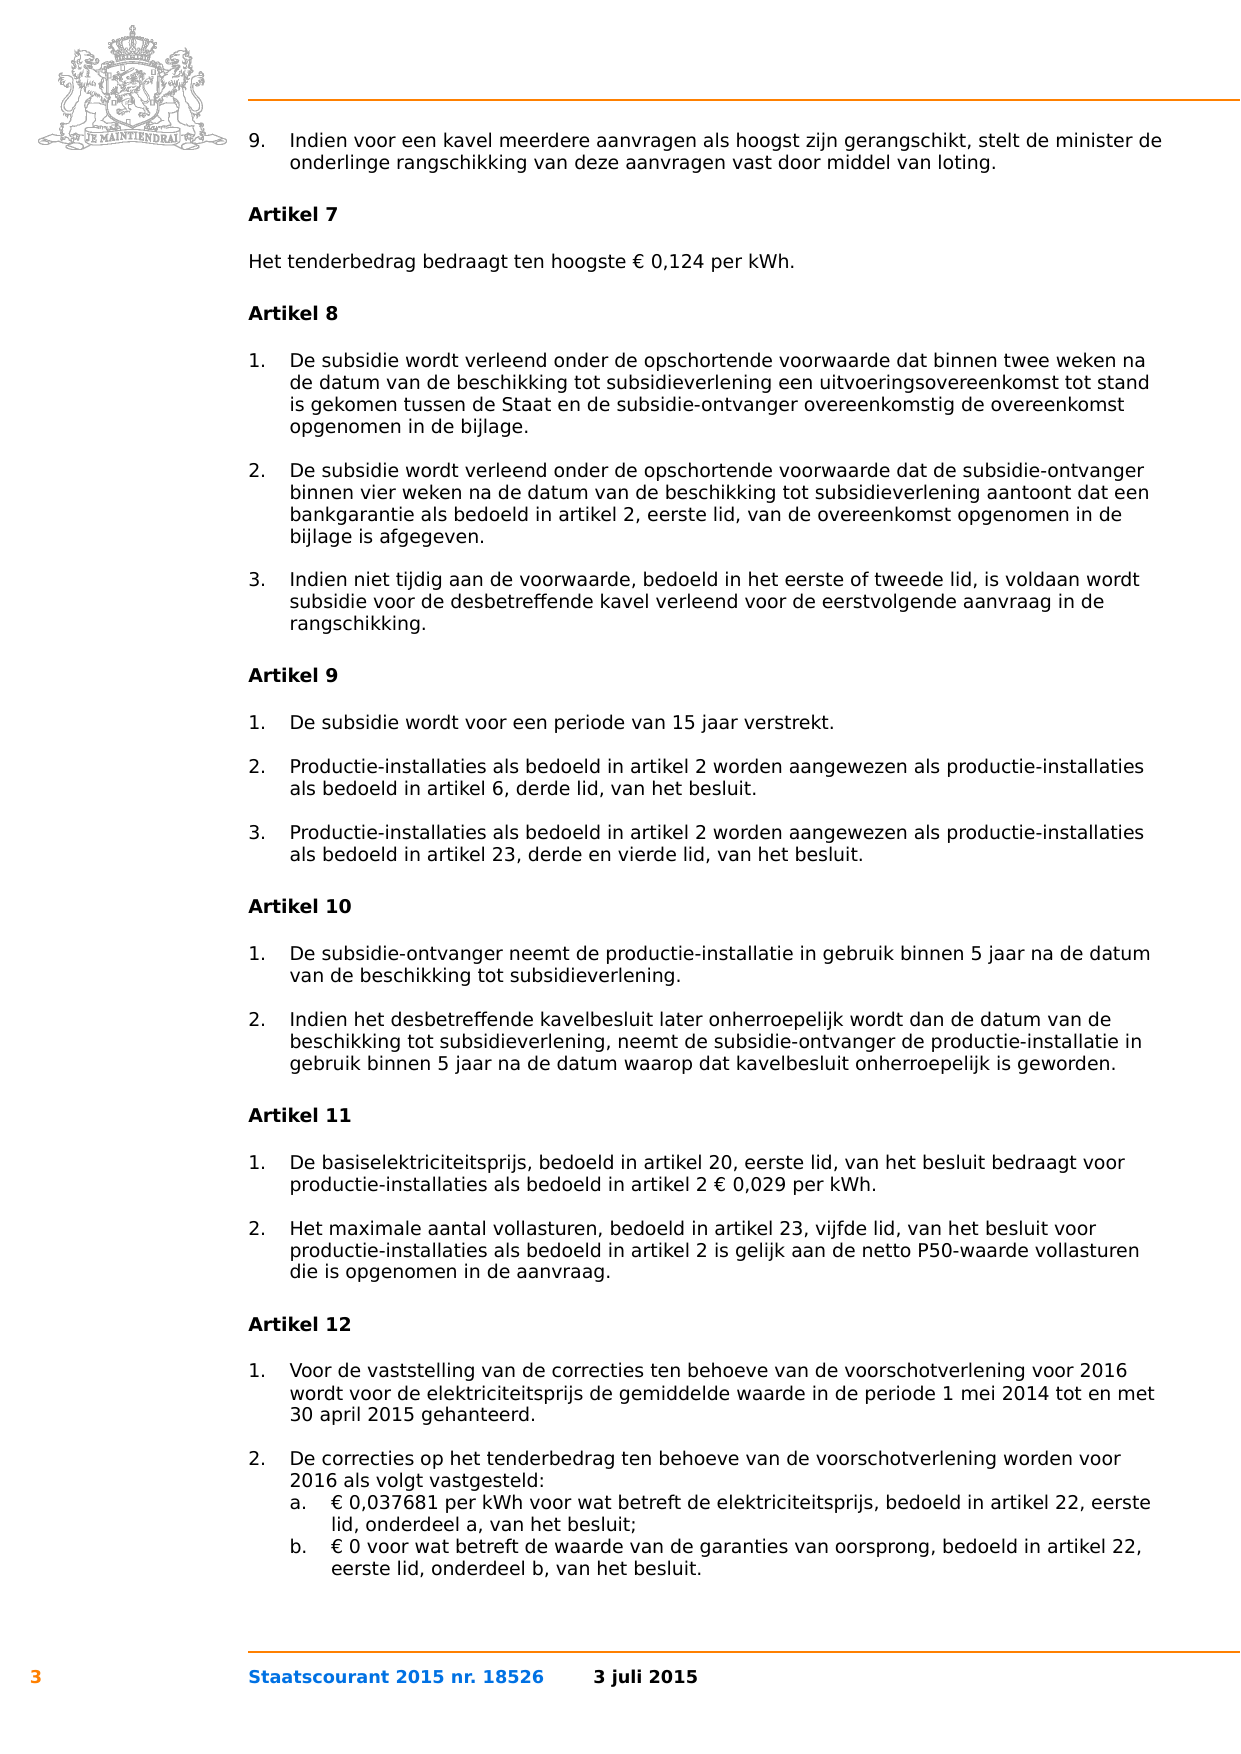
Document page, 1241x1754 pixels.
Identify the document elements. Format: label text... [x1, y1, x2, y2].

text 1. De subsidie wordt voor een periode van 15 jaar verstrekt. [248, 712, 1163, 734]
subtitle Artikel 8 [248, 303, 1163, 325]
text 1. De subsidie-ontvanger neemt de productie-installatie in gebruik binnen 5 jaar na de datum van de beschikking tot subsidieverlening. [248, 943, 1163, 987]
text 2. Productie-installaties als bedoeld in artikel 2 worden aangewezen als productie-installaties als bedoeld in artikel 6, derde lid, van het besluit. [248, 756, 1163, 800]
subtitle Artikel 12 [248, 1313, 1163, 1335]
text 2. De subsidie wordt verleend onder de opschortende voorwaarde dat de subsidie-ontvanger binnen vier weken na de datum van de beschikking tot subsidieverlening aantoont dat een bankgarantie als bedoeld in artikel 2, eerste lid, van de overeenkomst opgenomen in de bijlage is afgegeven. [248, 459, 1163, 547]
subtitle Artikel 7 [248, 204, 1163, 226]
picture [38, 25, 227, 150]
subtitle Artikel 11 [248, 1105, 1163, 1127]
text 1. De subsidie wordt verleend onder de opschortende voorwaarde dat binnen twee weken na de datum van de beschikking tot subsidieverlening een uitvoeringsovereenkomst tot stand is gekomen tussen de Staat en de subsidie-ontvanger overeenkomstig de overeenkomst opgenomen in de bijlage. [248, 350, 1163, 438]
text 2. De correcties op het tenderbedrag ten behoeve van de voorschotverlening worden voor 2016 als volgt vastgesteld: [248, 1448, 1163, 1492]
subtitle Artikel 10 [248, 896, 1163, 918]
text Het tenderbedrag bedraagt ten hoogste € 0,124 per kWh. [248, 251, 1163, 273]
subtitle Artikel 9 [248, 665, 1163, 687]
text 1. Voor de vaststelling van de correcties ten behoeve van de voorschotverlening voor 2016 wordt voor de elektriciteitsprijs de gemiddelde waarde in de periode 1 mei 2014 tot en met 30 april 2015 gehanteerd. [248, 1360, 1163, 1426]
text b. € 0 voor wat betreft de waarde van de garanties van oorsprong, bedoeld in artikel 22, eerste lid, onderdeel b, van het besluit. [289, 1536, 1163, 1580]
text 2. Indien het desbetreffende kavelbesluit later onherroepelijk wordt dan de datum van de beschikking tot subsidieverlening, neemt de subsidie-ontvanger de productie-installatie in gebruik binnen 5 jaar na de datum waarop dat kavelbesluit onherroepelijk is geworden. [248, 1009, 1163, 1075]
text a. € 0,037681 per kWh voor wat betreft de elektriciteitsprijs, bedoeld in artikel 22, eerste lid, onderdeel a, van het besluit; [289, 1492, 1163, 1536]
text 1. De basiselektriciteitsprijs, bedoeld in artikel 20, eerste lid, van het besluit bedraagt voor productie-installaties als bedoeld in artikel 2 € 0,029 per kWh. [248, 1152, 1163, 1196]
text 2. Het maximale aantal vollasturen, bedoeld in artikel 23, vijfde lid, van het besluit voor productie-installaties als bedoeld in artikel 2 is gelijk aan de netto P50-waarde vollasturen die is opgenomen in de aanvraag. [248, 1217, 1163, 1283]
text 9. Indien voor een kavel meerdere aanvragen als hoogst zijn gerangschikt, stelt de minister de onderlinge rangschikking van deze aanvragen vast door middel van loting. [248, 130, 1163, 174]
text 3. Indien niet tijdig aan de voorwaarde, bedoeld in het eerste of tweede lid, is voldaan wordt subsidie voor de desbetreffende kavel verleend voor de eerstvolgende aanvraag in de rangschikking. [248, 569, 1163, 635]
text 3. Productie-installaties als bedoeld in artikel 2 worden aangewezen als productie-installaties als bedoeld in artikel 23, derde en vierde lid, van het besluit. [248, 822, 1163, 866]
